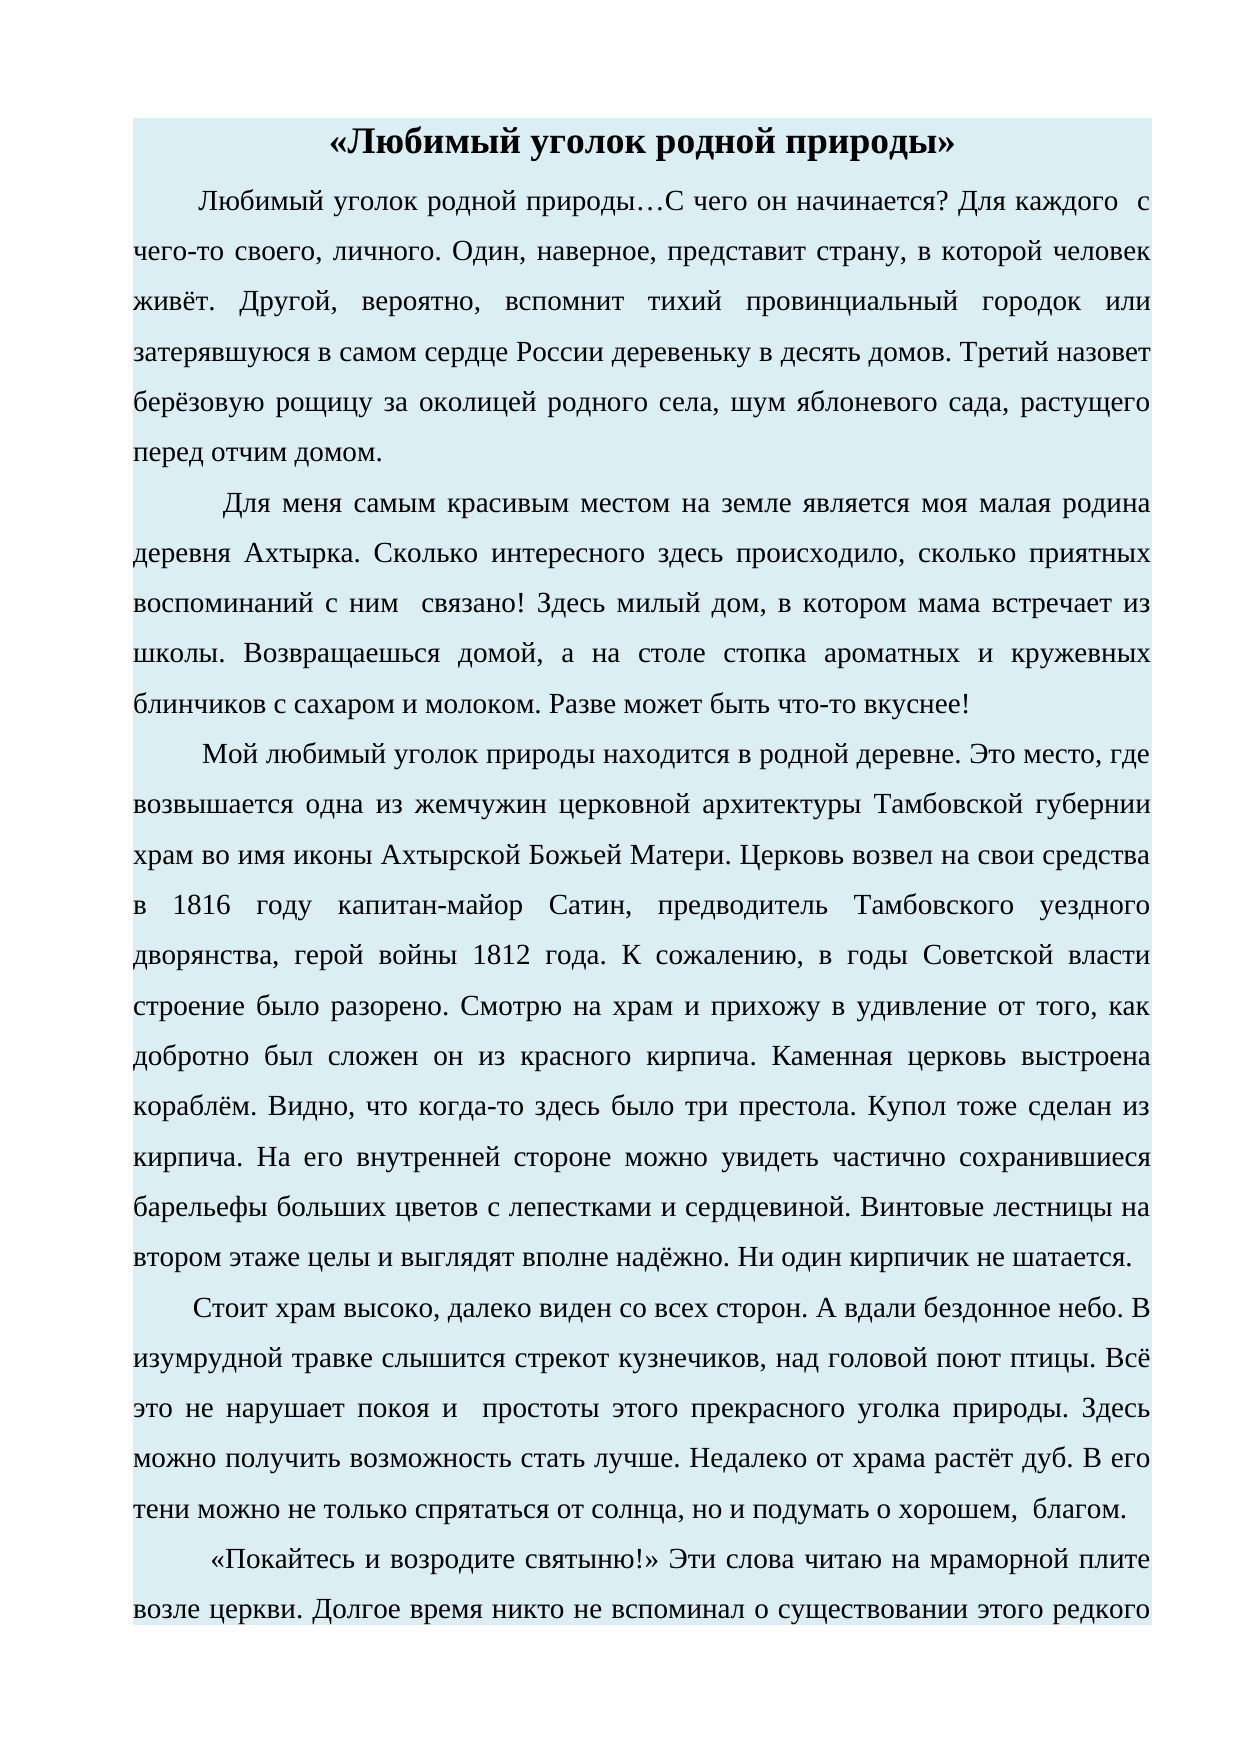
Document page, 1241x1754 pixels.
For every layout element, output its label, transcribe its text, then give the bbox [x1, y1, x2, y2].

text Для меня самым красивым местом на земле является моя малая родина деревня Ахтырка. Сколько интересного здесь происходило, сколько приятных воспоминаний с ним связано! Здесь милый дом, в котором мама встречает из школы. Возвращаешься домой, а на столе стопка ароматных и кружевных блинчиков с сахаром и молоком. Разве может быть что-то вкуснее! [133, 485, 1152, 719]
text «Покайтесь и возродите святыню!» Эти слова читаю на мраморной плите возле церкви. Долгое время никто не вспоминал о существовании этого редкого [133, 1541, 1152, 1625]
text Любимый уголок родной природы…С чего он начинается? Для каждого с чего-то своего, личного. Один, наверное, представит страну, в которой человек живёт. Другой, вероятно, вспомнит тихий провинциальный городок или затерявшуюся в самом сердце России деревеньку в десять домов. Третий назовет берёзовую рощицу за околицей родного села, шум яблоневого сада, растущего перед отчим домом. [133, 183, 1152, 468]
text Стоит храм высоко, далеко виден со всех сторон. А вдали бездонное небо. В изумрудной травке слышится стрекот кузнечиков, над головой поют птицы. Всё это не нарушает покоя и простоты этого прекрасного уголка природы. Здесь можно получить возможность стать лучше. Недалеко от храма растёт дуб. В его тени можно не только спрятаться от солнца, но и подумать о хорошем, благом. [133, 1290, 1152, 1524]
text Мой любимый уголок природы находится в родной деревне. Это место, где возвышается одна из жемчужин церковной архитектуры Тамбовской губернии храм во имя иконы Ахтырской Божьей Матери. Церковь возвел на свои средства в 1816 году капитан-майор Сатин, предводитель Тамбовского уездного дворянства, герой войны 1812 года. К сожалению, в годы Советской власти строение было разорено. Смотрю на храм и прихожу в удивление от того, как добротно был сложен он из красного кирпича. Каменная церковь выстроена кораблём. Видно, что когда-то здесь было три престола. Купол тоже сделан из кирпича. На его внутренней стороне можно увидеть частично сохранившиеся барельефы больших цветов с лепестками и сердцевиной. Винтовые лестницы на втором этаже целы и выглядят вполне надёжно. Ни один кирпичик не шатается. [133, 736, 1152, 1273]
text «Любимый уголок родной природы» [133, 118, 1152, 161]
